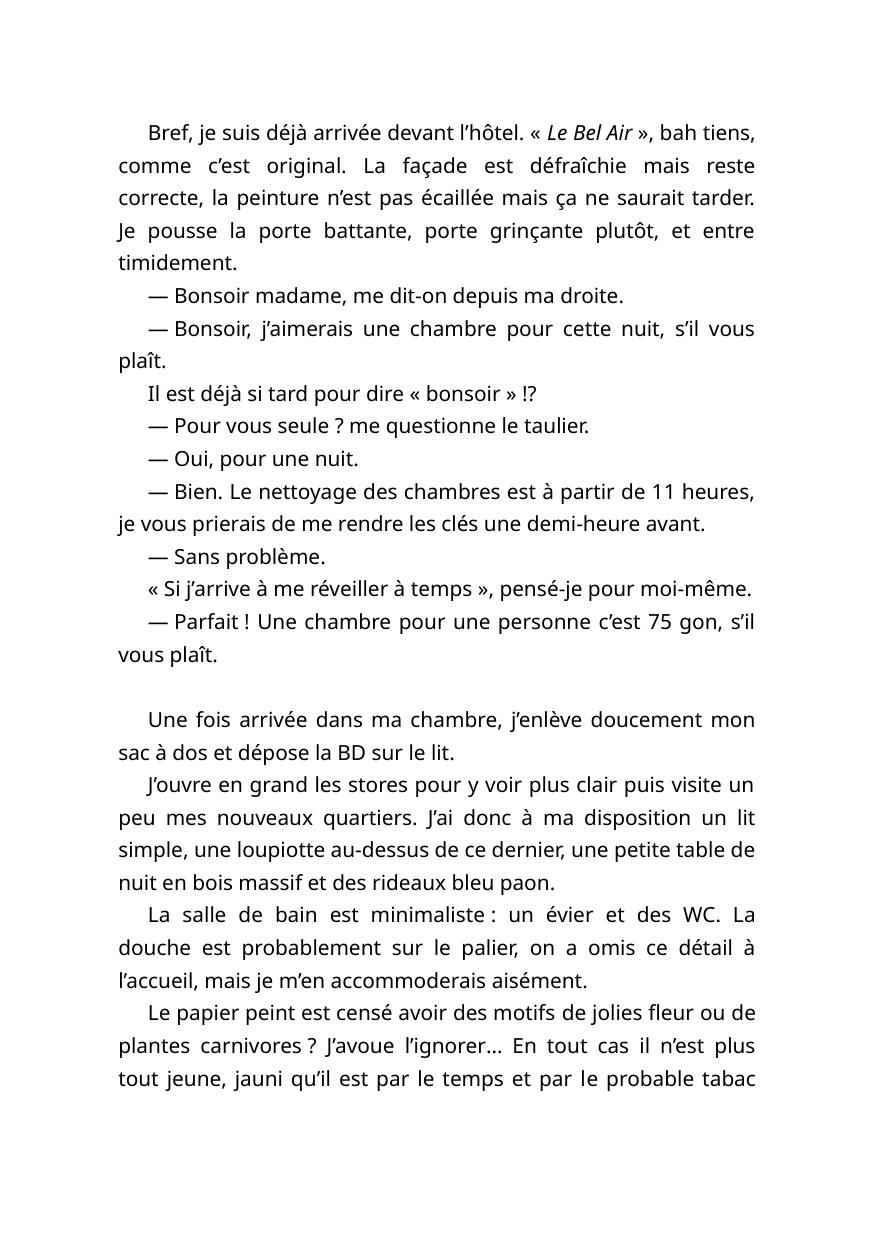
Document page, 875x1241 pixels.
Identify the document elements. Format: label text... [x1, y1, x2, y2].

text — Pour vous seule ? me questionne le taulier. [118, 412, 756, 440]
text — Parfait ! Une chambre pour une personne c’est 75 gon, s’il vous plaît. [118, 607, 756, 668]
text La salle de bain est minimaliste : un évier et des WC. La douche est probablement sur le palier, on a omis ce détail à l’accueil, mais je m’en accommoderais aisément. [118, 901, 756, 994]
text — Bien. Le nettoyage des chambres est à partir de 11 heures, je vous prierais de me rendre les clés une demi-heure avant. [118, 477, 756, 538]
text Le papier peint est censé avoir des motifs de jolies fleur ou de plantes carnivores ? J’avoue l’ignorer… En tout cas il n’est plus tout jeune, jauni qu’il est par le temps et par le probable tabac [118, 998, 756, 1092]
text Une fois arrivée dans ma chambre, j’enlève doucement mon sac à dos et dépose la BD sur le lit. [118, 705, 756, 766]
text — Oui, pour une nuit. [118, 444, 756, 473]
text — Sans problème. [118, 542, 756, 570]
text — Bonsoir, j’aimerais une chambre pour cette nuit, s’il vous plaît. [118, 314, 756, 375]
text Bref, je suis déjà arrivée devant l’hôtel. « Le Bel Air », bah tiens, comme c’est original. La façade est défraîchie mais reste correcte, la peinture n’est pas écaillée mais ça ne saurait tarder. Je pousse la porte battante, porte grinçante plutôt, et entre timidement. [118, 118, 756, 277]
text — Bonsoir madame, me dit-on depuis ma droite. [118, 281, 756, 309]
text « Si j’arrive à me réveiller à temps », pensé-je pour moi-même. [118, 574, 756, 603]
text Il est déjà si tard pour dire « bonsoir » !? [118, 379, 756, 407]
text J’ouvre en grand les stores pour y voir plus clair puis visite un peu mes nouveaux quartiers. J’ai donc à ma disposition un lit simple, une loupiotte au-dessus de ce dernier, une petite table de nuit en bois massif et des rideaux bleu paon. [118, 770, 756, 896]
